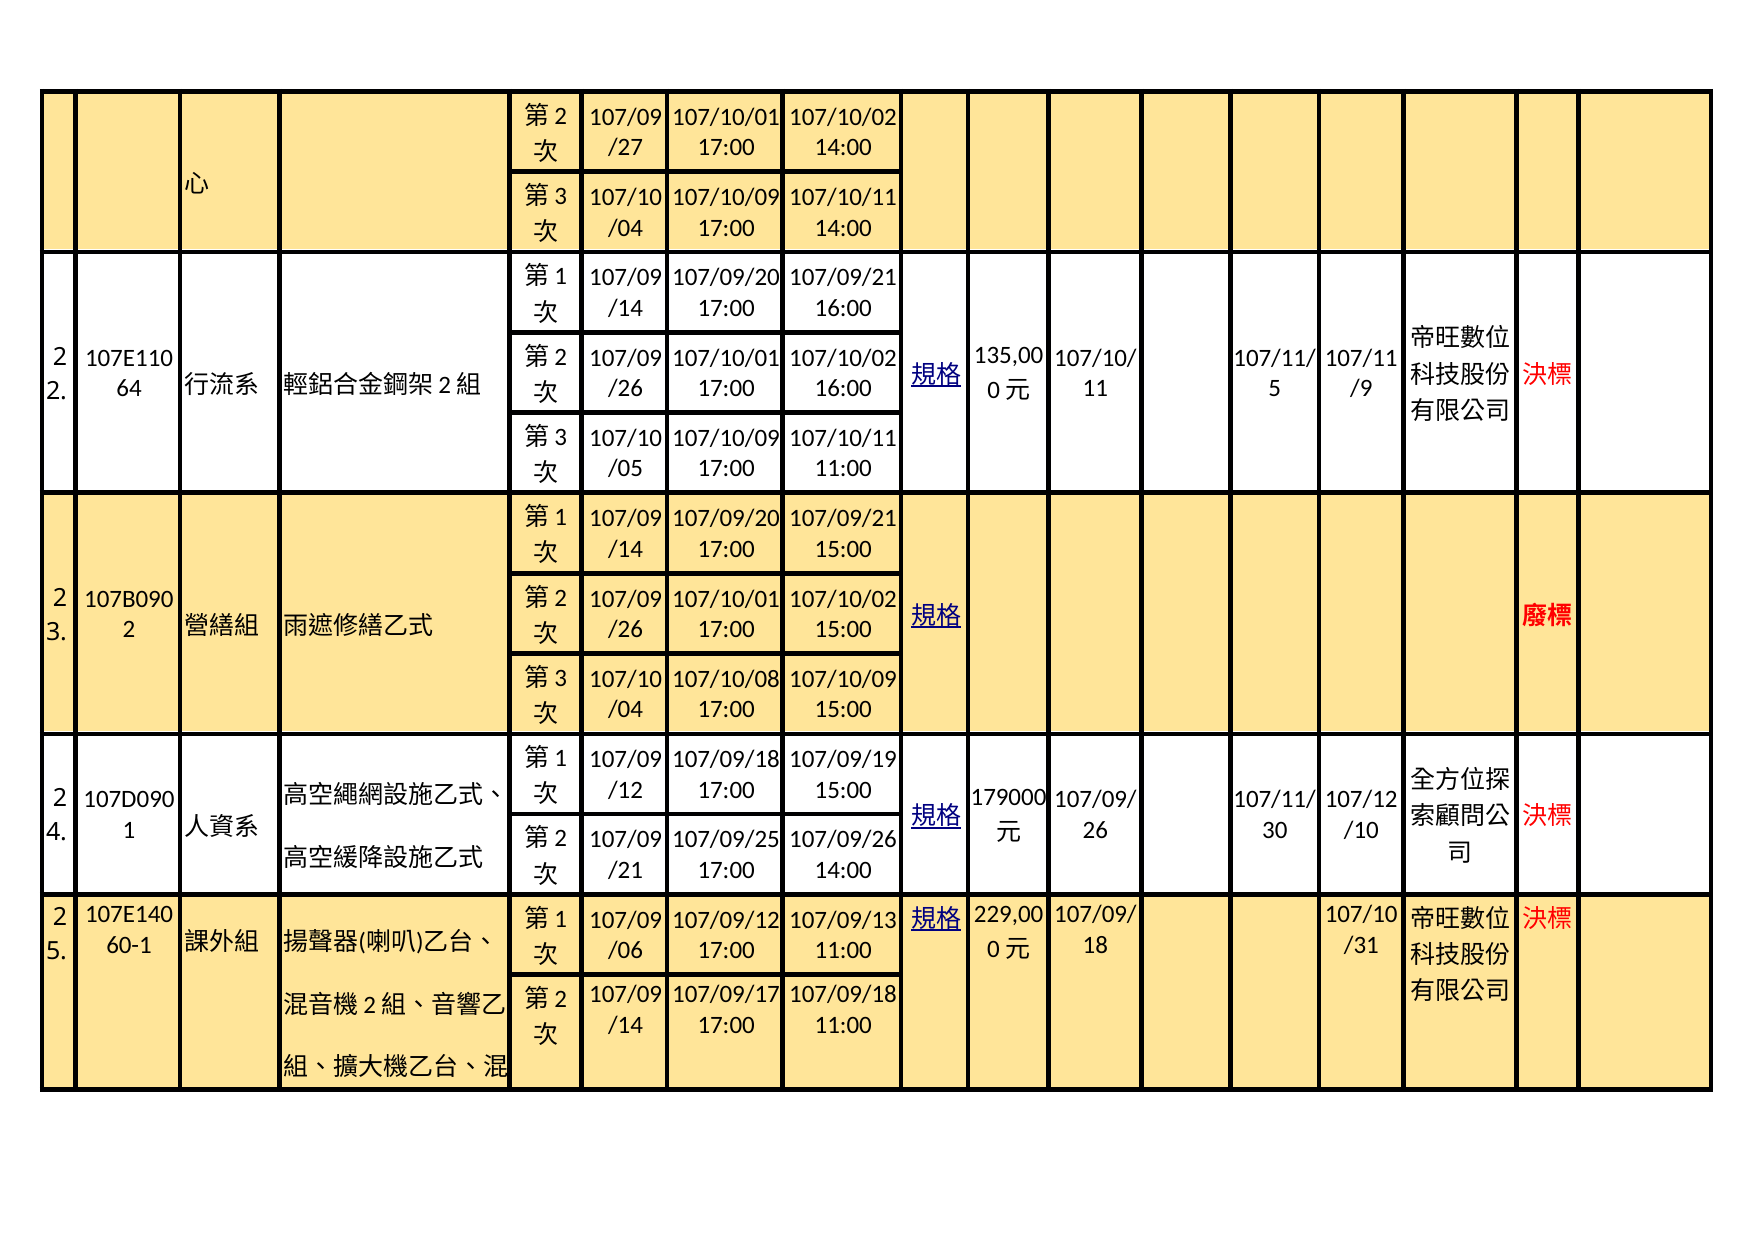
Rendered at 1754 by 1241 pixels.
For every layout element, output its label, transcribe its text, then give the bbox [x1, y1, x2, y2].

table_cell 雨遮修繕乙式 [282, 495, 507, 731]
table_cell [1233, 495, 1317, 731]
table_cell [1233, 897, 1317, 1087]
table_cell 107/09/26 [584, 576, 665, 651]
table_cell 107/09/18 17:00 [669, 736, 780, 812]
table_cell 107/09/21 15:00 [785, 495, 899, 571]
table_cell 全方位探索顧問公司 [1406, 736, 1514, 892]
table_cell [1144, 94, 1228, 249]
table_cell [78, 94, 178, 249]
table_cell 107/10/1111:00 [785, 415, 899, 490]
table_cell 人資系 [182, 736, 277, 892]
table_cell 第1次 [512, 495, 579, 571]
table_cell 107/09/12 17:00 [669, 897, 780, 972]
table_cell [44, 736, 73, 892]
table_cell 107/09/14 [584, 977, 665, 1087]
table_cell 107D0901 [78, 736, 178, 892]
table_cell 107/09/26 [1051, 736, 1139, 892]
table_cell [1406, 94, 1514, 249]
table_cell 第2次 [512, 94, 579, 169]
table_cell 135,000元 [970, 254, 1046, 490]
table_cell 規格 [903, 495, 966, 731]
table_cell 107/11/30 [1233, 736, 1317, 892]
table_cell 規格 [903, 254, 966, 490]
table_cell 107/09/20 17:00 [669, 254, 780, 330]
table_cell 107/09/13 11:00 [785, 897, 899, 972]
table_cell 107/09/26 [584, 335, 665, 410]
table_cell 第3次 [512, 174, 579, 249]
table_cell [1581, 254, 1709, 490]
table_cell 第2次 [512, 977, 579, 1087]
table_cell 107/09/26 14:00 [785, 816, 899, 892]
table_cell 107/11/9 [1321, 254, 1401, 490]
table_cell 107/10/11 14:00 [785, 174, 899, 249]
table_cell 輕鋁合金鋼架2組 [282, 254, 507, 490]
table_cell [282, 94, 507, 249]
table_cell 107/09/06 [584, 897, 665, 972]
table_cell [903, 94, 966, 249]
table_cell 107/09/21 16:00 [785, 254, 899, 330]
table_cell [44, 94, 73, 249]
table_cell 揚聲器(喇叭)乙台、混音機2組、音響乙組、擴大機乙台、混音機乙台、無線麥克風乙組、追蹤燈乙支 [282, 897, 507, 1087]
table_cell 決標 [1519, 254, 1576, 490]
table_cell [1051, 94, 1139, 249]
table_cell 第2次 [512, 816, 579, 892]
table_cell 107/10/01 17:00 [669, 335, 780, 410]
table_cell [1519, 94, 1576, 249]
table_cell 107/09/25 17:00 [669, 816, 780, 892]
table_cell [1581, 736, 1709, 892]
table_cell 107/09/12 [584, 736, 665, 812]
table_cell 107/10/04 [584, 656, 665, 731]
table_cell 107/10/09 15:00 [785, 656, 899, 731]
table_cell 107/10/09 17:00 [669, 174, 780, 249]
table_cell 心 [182, 94, 277, 249]
table_cell 107/10/08 17:00 [669, 656, 780, 731]
table_cell 179000元 [970, 736, 1046, 892]
table_cell [44, 897, 73, 1087]
table_cell [44, 495, 73, 731]
table_cell [1581, 495, 1709, 731]
table_cell 107/09/18 11:00 [785, 977, 899, 1087]
table_cell [1144, 495, 1228, 731]
table_cell 107/10/01 17:00 [669, 94, 780, 169]
table_cell 第3次 [512, 415, 579, 490]
table_cell 課外組 [182, 897, 277, 1087]
table_cell 107E11064 [78, 254, 178, 490]
table_cell 規格 [903, 897, 966, 1087]
table_cell 107/09/27 [584, 94, 665, 169]
table_cell 107/09/14 [584, 254, 665, 330]
table_cell 107/09/19 15:00 [785, 736, 899, 812]
table_cell 第3次 [512, 656, 579, 731]
table_cell 107/10/11 [1051, 254, 1139, 490]
table_cell 107/10/02 15:00 [785, 576, 899, 651]
table_cell [1581, 94, 1709, 249]
table_cell 107E14060-1 [78, 897, 178, 1087]
table_cell 107/09/17 17:00 [669, 977, 780, 1087]
table_cell 第1次 [512, 736, 579, 812]
table_cell 107B0902 [78, 495, 178, 731]
table_cell 第1次 [512, 254, 579, 330]
table_cell 107/10/01 17:00 [669, 576, 780, 651]
table_cell 營繕組 [182, 495, 277, 731]
table_cell [1144, 736, 1228, 892]
table_cell [1051, 495, 1139, 731]
table_cell [44, 254, 73, 490]
table_cell [1233, 94, 1317, 249]
table_cell 決標 [1519, 736, 1576, 892]
table_cell 107/10/02 16:00 [785, 335, 899, 410]
table_cell 229,000 元 [970, 897, 1046, 1087]
table_cell 高空繩網設施乙式、高空緩降設施乙式 [282, 736, 507, 892]
table_cell 107/09/21 [584, 816, 665, 892]
table_cell 決標 [1519, 897, 1576, 1087]
table_cell 帝旺數位科技股份有限公司 [1406, 254, 1514, 490]
table_cell 107/10/04 [584, 174, 665, 249]
table_cell [1321, 495, 1401, 731]
table_cell 107/10/02 14:00 [785, 94, 899, 169]
table_cell 第1次 [512, 897, 579, 972]
table_cell [1321, 94, 1401, 249]
table_cell 107/10/05 [584, 415, 665, 490]
table_cell 107/10/09 17:00 [669, 415, 780, 490]
table_cell [1144, 897, 1228, 1087]
table_cell 第2次 [512, 335, 579, 410]
table_cell 107/09/20 17:00 [669, 495, 780, 571]
table_cell 帝旺數位科技股份有限公司 [1406, 897, 1514, 1087]
table_cell 107/11/5 [1233, 254, 1317, 490]
table_cell [970, 94, 1046, 249]
table_cell 廢標 [1519, 495, 1576, 731]
table_cell 107/10/31 [1321, 897, 1401, 1087]
table_cell 第2次 [512, 576, 579, 651]
table_cell 行流系 [182, 254, 277, 490]
table_cell [1406, 495, 1514, 731]
table_cell 規格 [903, 736, 966, 892]
table_cell [1144, 254, 1228, 490]
table_cell 107/09/18 [1051, 897, 1139, 1087]
table_cell [1581, 897, 1709, 1087]
table_cell 107/12/10 [1321, 736, 1401, 892]
table_cell [970, 495, 1046, 731]
table_cell 107/09/14 [584, 495, 665, 571]
